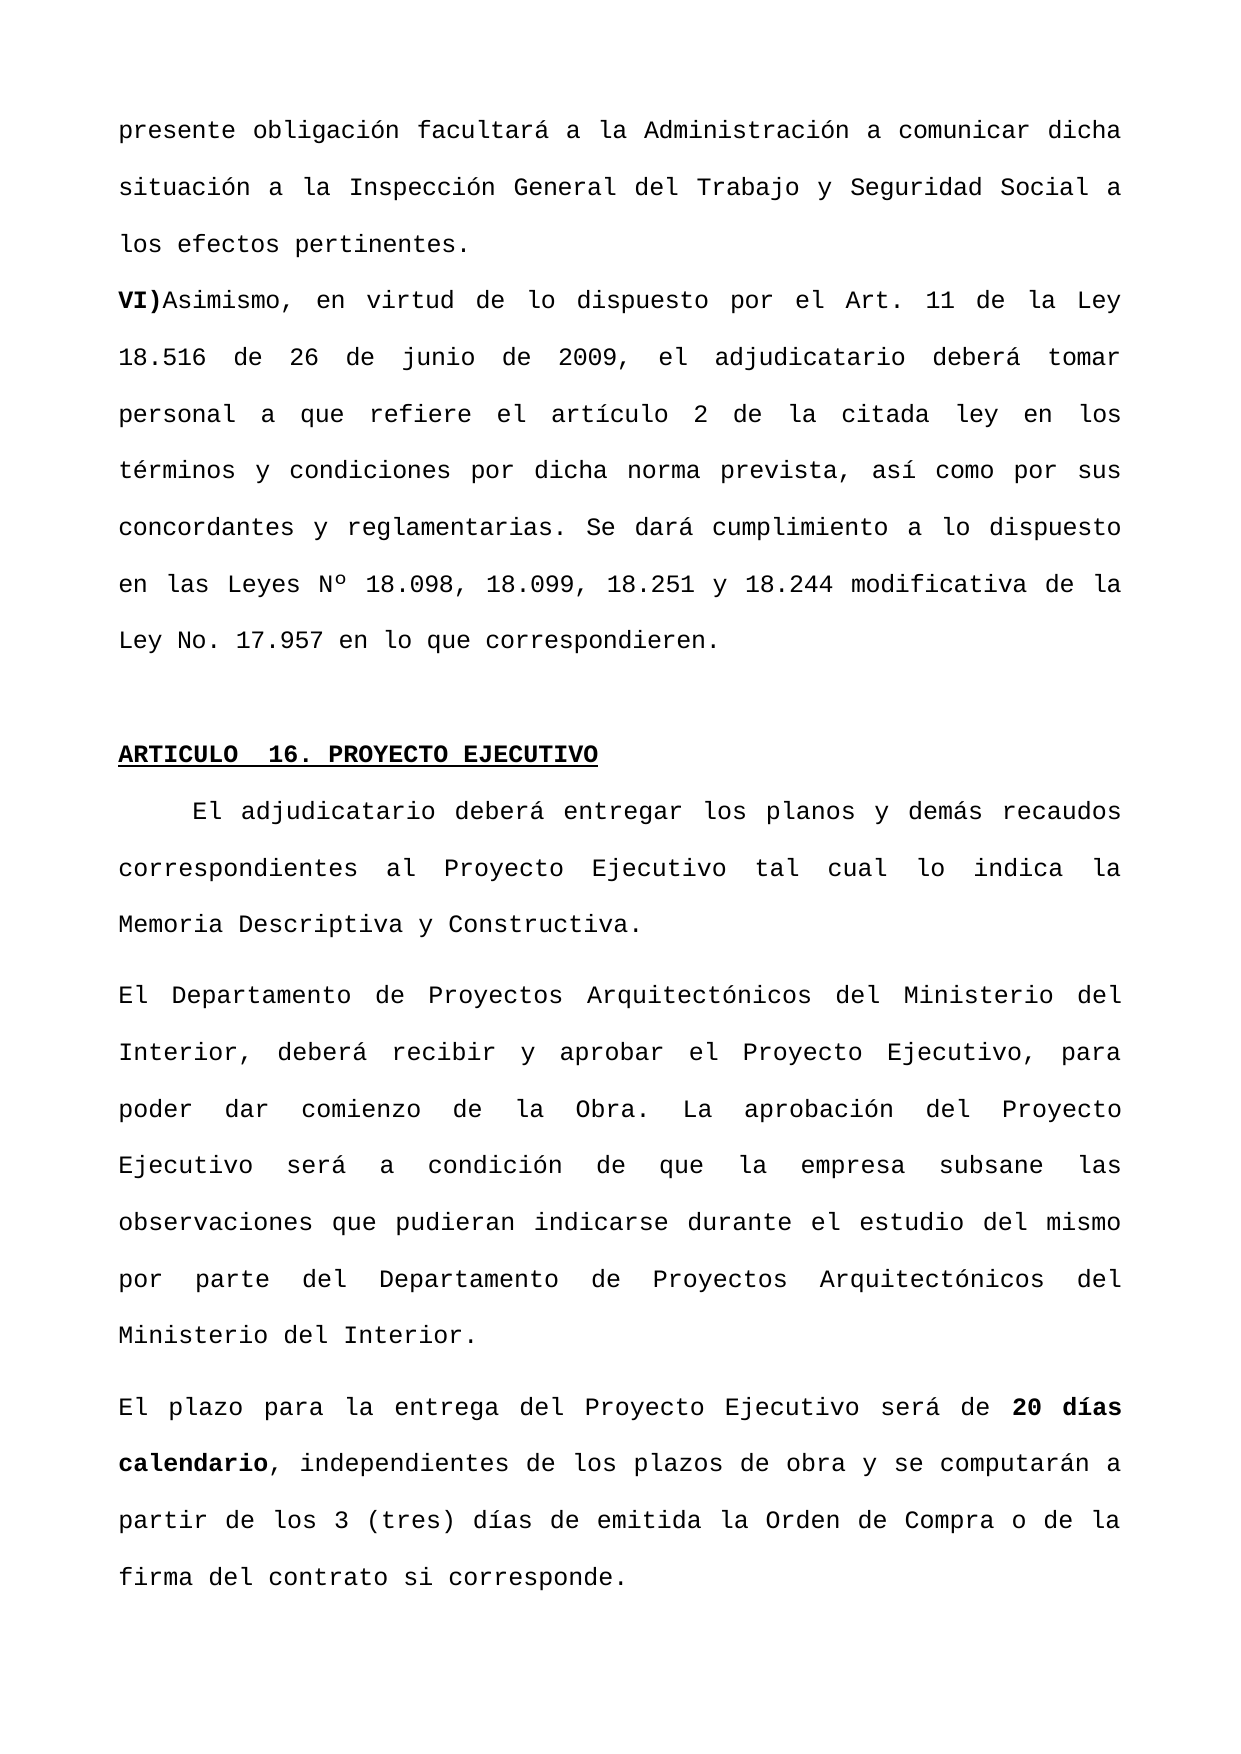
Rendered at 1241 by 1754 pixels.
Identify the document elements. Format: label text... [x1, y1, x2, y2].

text ARTICULO 16. PROYECTO EJECUTIVO [118, 742, 1122, 770]
text El Departamento de Proyectos Arquitectónicos del Ministerio del Interior, deberá recibir y aprobar el Proyecto Ejecutivo, para poder dar comienzo de la Obra. La aprobación del Proyecto Ejecutivo será a condición de que la empresa subsane las observaciones que pudieran indicarse durante el estudio del mismo por parte del Departamento de Proyectos Arquitectónicos del Ministerio del Interior. [118, 983, 1122, 1351]
text El plazo para la entrega del Proyecto Ejecutivo será de 20 días calendario, independientes de los plazos de obra y se computarán a partir de los 3 (tres) días de emitida la Orden de Compra o de la firma del contrato si corresponde. [118, 1394, 1122, 1593]
text VI)Asimismo, en virtud de lo dispuesto por el Art. 11 de la Ley 18.516 de 26 de junio de 2009, el adjudicatario deberá tomar personal a que refiere el artículo 2 de la citada ley en los términos y condiciones por dicha norma prevista, así como por sus concordantes y reglamentarias. Se dará cumplimiento a lo dispuesto en las Leyes Nº 18.098, 18.099, 18.251 y 18.244 modificativa de la Ley No. 17.957 en lo que correspondieren. [118, 288, 1122, 656]
text presente obligación facultará a la Administración a comunicar dicha situación a la Inspección General del Trabajo y Seguridad Social a los efectos pertinentes. [118, 118, 1122, 260]
text El adjudicatario deberá entregar los planos y demás recaudos correspondientes al Proyecto Ejecutivo tal cual lo indica la Memoria Descriptiva y Constructiva. [118, 798, 1122, 940]
